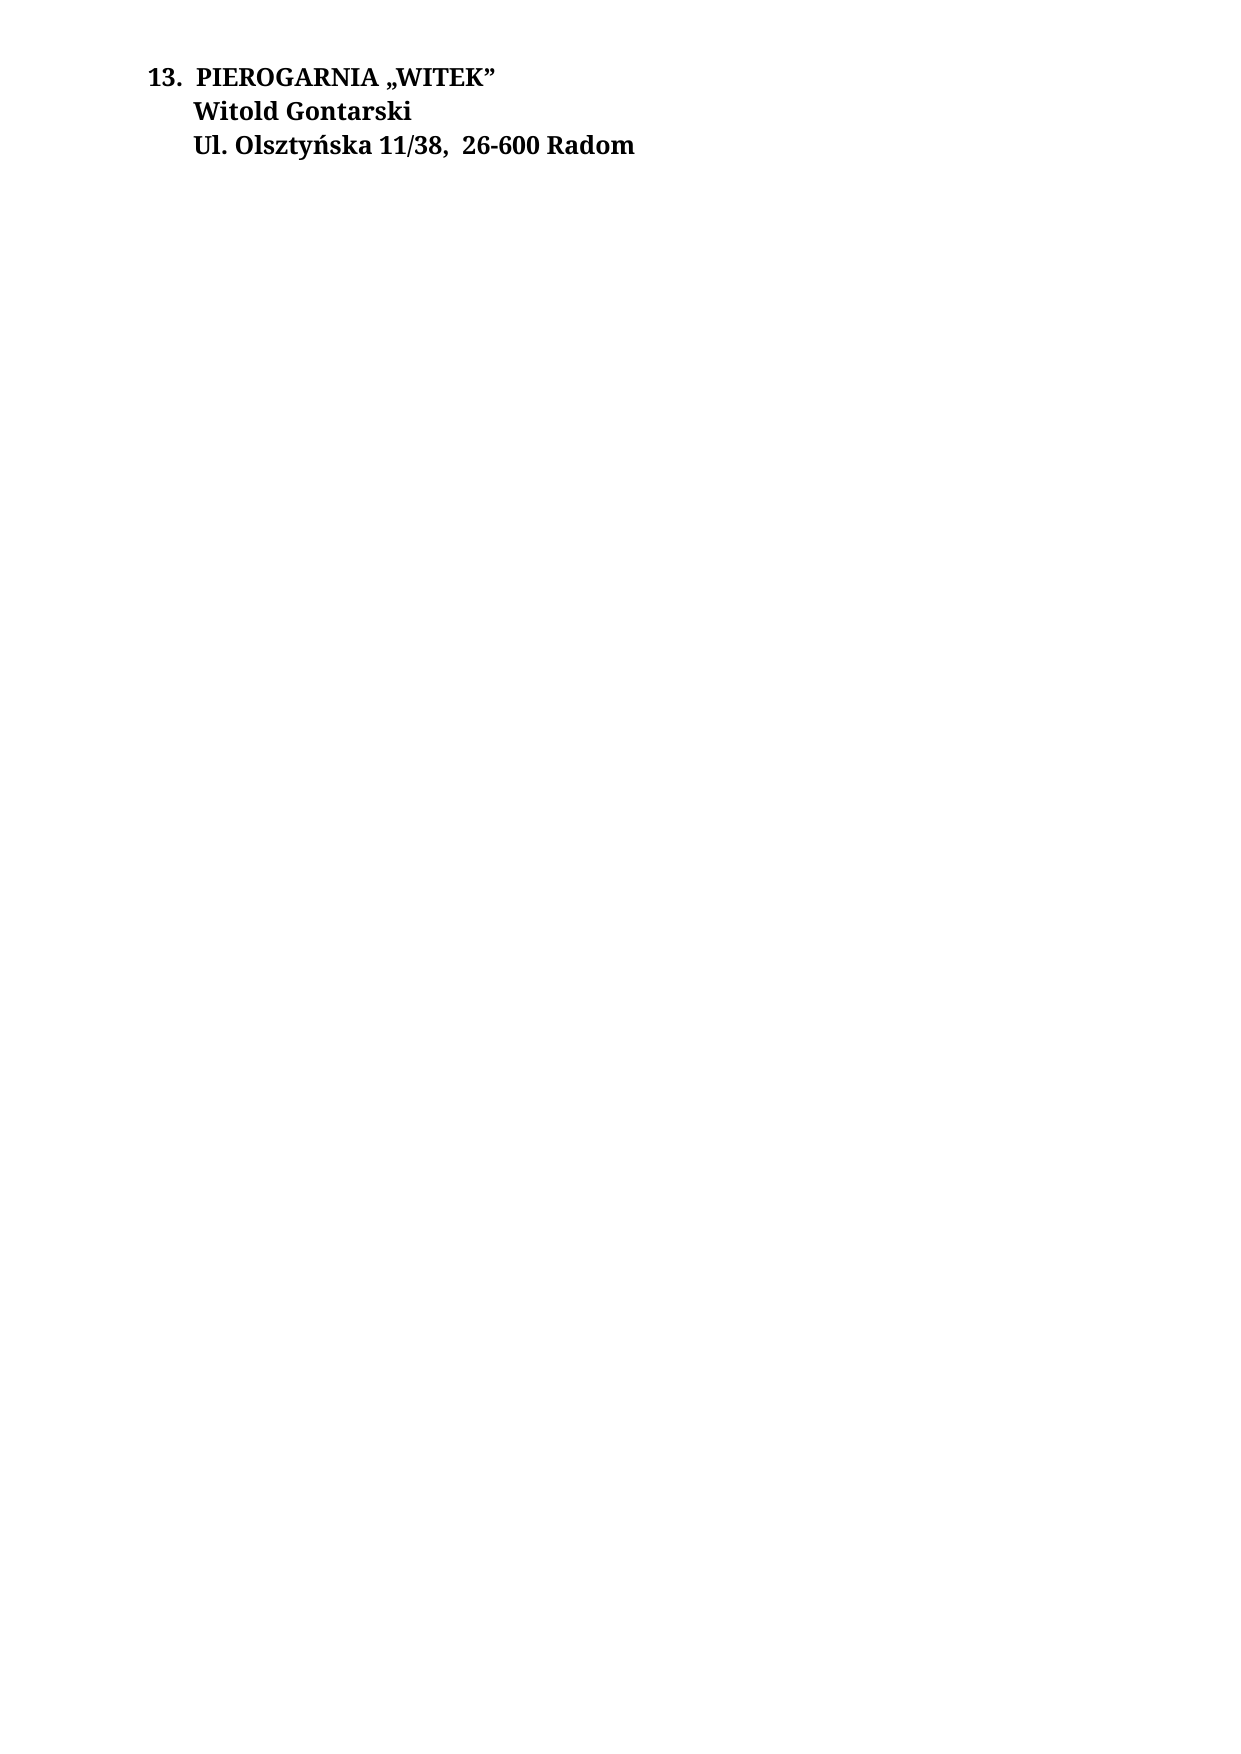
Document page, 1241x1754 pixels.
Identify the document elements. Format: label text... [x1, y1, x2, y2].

text 13. PIEROGARNIA „WITEK” [148, 59, 1093, 93]
text Ul. Olsztyńska 11/38, 26-600 Radom [148, 127, 1093, 161]
text Witold Gontarski [148, 93, 1093, 127]
